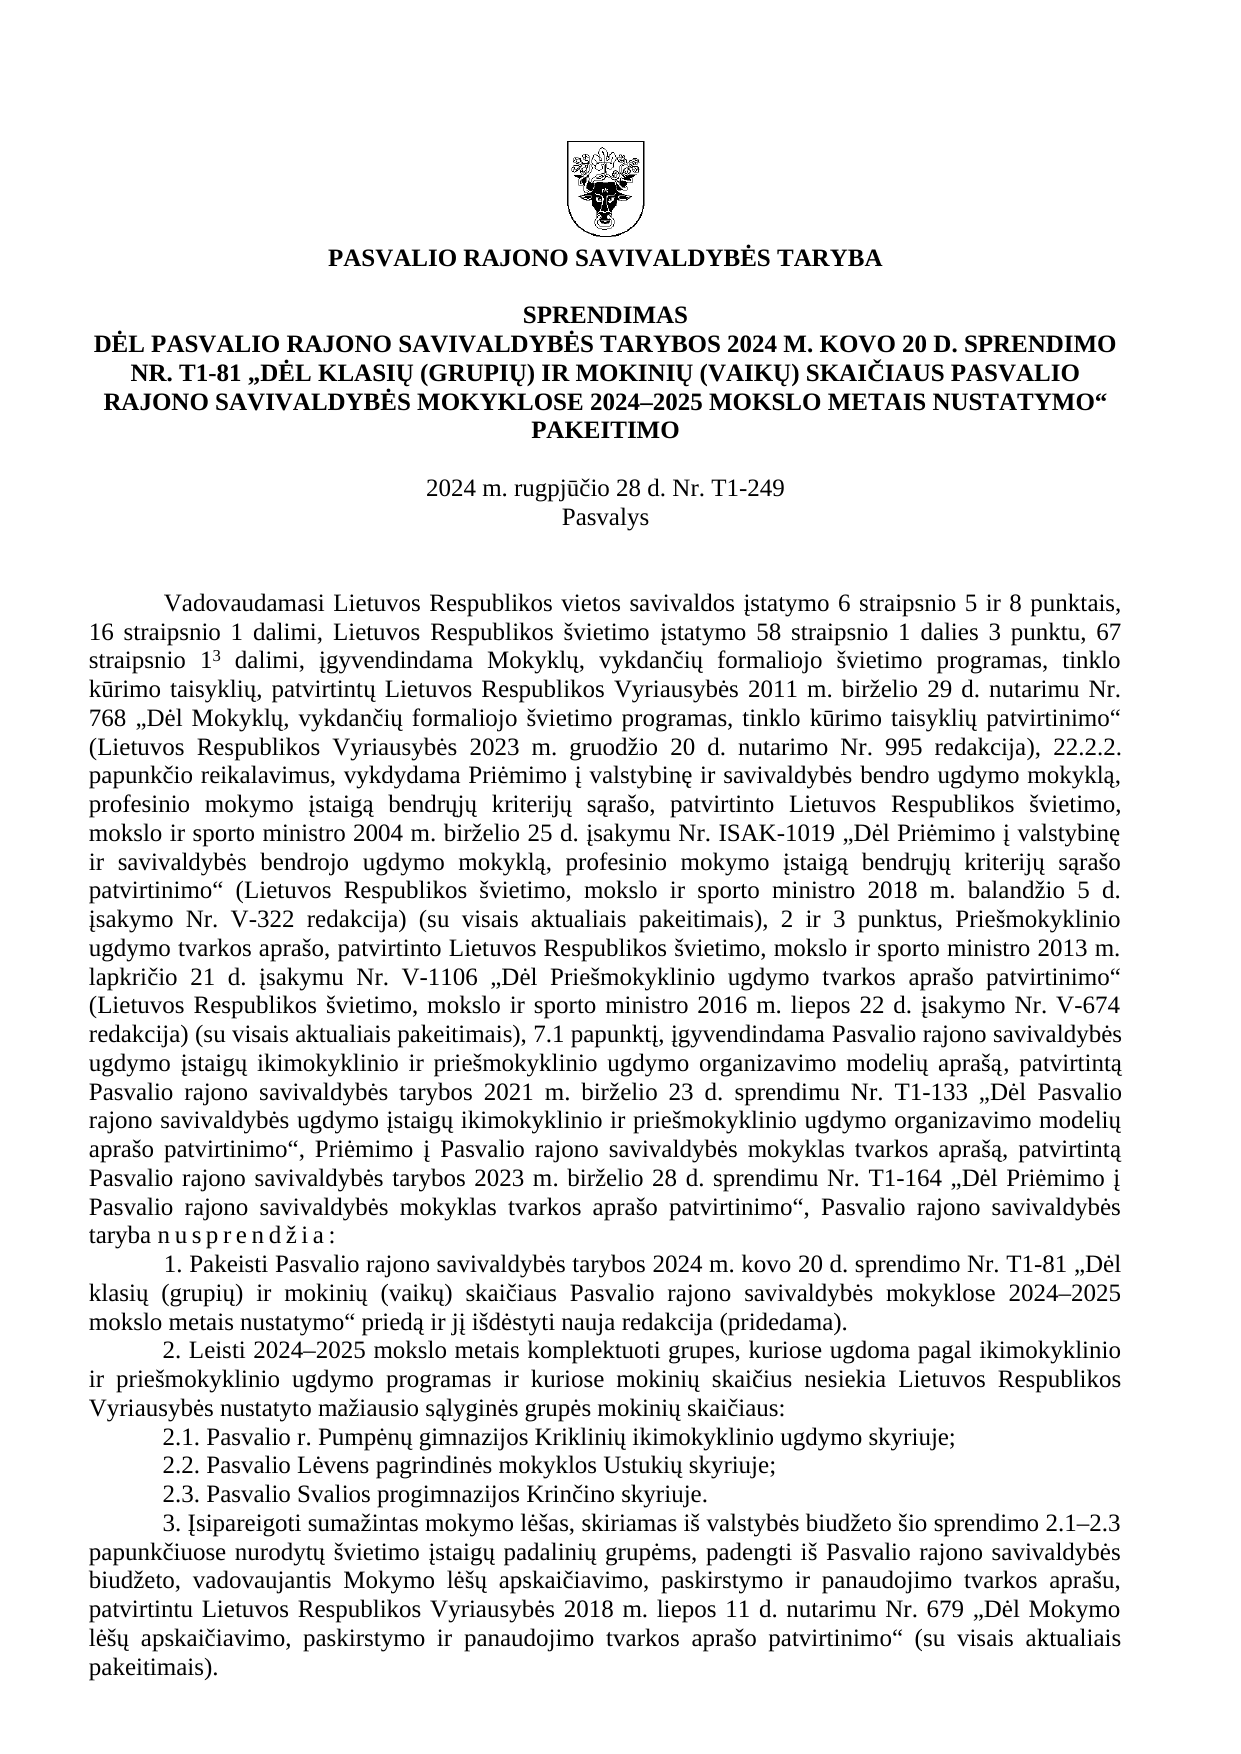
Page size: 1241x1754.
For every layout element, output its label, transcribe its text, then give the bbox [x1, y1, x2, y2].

text 2.2. Pasvalio Lėvens pagrindinės mokyklos Ustukių skyriuje; [89, 1451, 1122, 1479]
text DĖL PASVALIO RAJONO SAVIVALDYBĖS TARYBOS 2024 m. KOVO 20 d. SPRENDIMO NR. T1-81 „Dėl KLASIŲ (GRUPIŲ) IR MOKINIŲ (VAIKŲ) SKAIČIAUS PASVALIO RAJONO SAVIVALDYBĖS MOKYKLOSE 2024–2025 MOKSLO METAIS NUSTATYMO“ PAKEITIMO [89, 329, 1122, 444]
text 2.1. Pasvalio r. Pumpėnų gimnazijos Kriklinių ikimokyklinio ugdymo skyriuje; [89, 1422, 1122, 1451]
text Vadovaudamasi Lietuvos Respublikos vietos savivaldos įstatymo 6 straipsnio 5 ir 8 punktais, 16 straipsnio 1 dalimi, Lietuvos Respublikos švietimo įstatymo 58 straipsnio 1 dalies 3 punktu, 67 straipsnio 13 dalimi, įgyvendindama Mokyklų, vykdančių formaliojo švietimo programas, tinklo kūrimo taisyklių, patvirtintų Lietuvos Respublikos Vyriausybės 2011 m. birželio 29 d. nutarimu Nr. 768 „Dėl Mokyklų, vykdančių formaliojo švietimo programas, tinklo kūrimo taisyklių patvirtinimo“ (Lietuvos Respublikos Vyriausybės 2023 m. gruodžio 20 d. nutarimo Nr. 995 redakcija), 22.2.2. papunkčio reikalavimus, vykdydama Priėmimo į valstybinę ir savivaldybės bendro ugdymo mokyklą, profesinio mokymo įstaigą bendrųjų kriterijų sąrašo, patvirtinto Lietuvos Respublikos švietimo, mokslo ir sporto ministro 2004 m. birželio 25 d. įsakymu Nr. ISAK-1019 „Dėl Priėmimo į valstybinę ir savivaldybės bendrojo ugdymo mokyklą, profesinio mokymo įstaigą bendrųjų kriterijų sąrašo patvirtinimo“ (Lietuvos Respublikos švietimo, mokslo ir sporto ministro 2018 m. balandžio 5 d. įsakymo Nr. V-322 redakcija) (su visais aktualiais pakeitimais), 2 ir 3 punktus, Priešmokyklinio ugdymo tvarkos aprašo, patvirtinto Lietuvos Respublikos švietimo, mokslo ir sporto ministro 2013 m. lapkričio 21 d. įsakymu Nr. V-1106 „Dėl Priešmokyklinio ugdymo tvarkos aprašo patvirtinimo“ (Lietuvos Respublikos švietimo, mokslo ir sporto ministro 2016 m. liepos 22 d. įsakymo Nr. V-674 redakcija) (su visais aktualiais pakeitimais), 7.1 papunktį, įgyvendindama Pasvalio rajono savivaldybės ugdymo įstaigų ikimokyklinio ir priešmokyklinio ugdymo organizavimo modelių aprašą, patvirtintą Pasvalio rajono savivaldybės tarybos 2021 m. birželio 23 d. sprendimu Nr. T1-133 „Dėl Pasvalio rajono savivaldybės ugdymo įstaigų ikimokyklinio ir priešmokyklinio ugdymo organizavimo modelių aprašo patvirtinimo“, Priėmimo į Pasvalio rajono savivaldybės mokyklas tvarkos aprašą, patvirtintą Pasvalio rajono savivaldybės tarybos 2023 m. birželio 28 d. sprendimu Nr. T1-164 „Dėl Priėmimo į Pasvalio rajono savivaldybės mokyklas tvarkos aprašo patvirtinimo“, Pasvalio rajono savivaldybės taryba nusprendžia: [89, 588, 1122, 1249]
text 3. Įsipareigoti sumažintas mokymo lėšas, skiriamas iš valstybės biudžeto šio sprendimo 2.1–2.3 papunkčiuose nurodytų švietimo įstaigų padalinių grupėms, padengti iš Pasvalio rajono savivaldybės biudžeto, vadovaujantis Mokymo lėšų apskaičiavimo, paskirstymo ir panaudojimo tvarkos aprašu, patvirtintu Lietuvos Respublikos Vyriausybės 2018 m. liepos 11 d. nutarimu Nr. 679 „Dėl Mokymo lėšų apskaičiavimo, paskirstymo ir panaudojimo tvarkos aprašo patvirtinimo“ (su visais aktualiais pakeitimais). [89, 1508, 1122, 1681]
text 1. Pakeisti Pasvalio rajono savivaldybės tarybos 2024 m. kovo 20 d. sprendimo Nr. T1-81 „Dėl klasių (grupių) ir mokinių (vaikų) skaičiaus Pasvalio rajono savivaldybės mokyklose 2024–2025 mokslo metais nustatymo“ priedą ir jį išdėstyti nauja redakcija (pridedama). [89, 1249, 1122, 1336]
text Sprendimas [89, 301, 1122, 329]
text 2024 m. rugpjūčio 28 d. Nr. T1-249 [89, 473, 1122, 502]
text 2. Leisti 2024–2025 mokslo metais komplektuoti grupes, kuriose ugdoma pagal ikimokyklinio ir priešmokyklinio ugdymo programas ir kuriose mokinių skaičius nesiekia Lietuvos Respublikos Vyriausybės nustatyto mažiausio sąlyginės grupės mokinių skaičiaus: [89, 1336, 1122, 1422]
text Pasvalio rajono savivaldybės taryba [89, 243, 1122, 272]
text Pasvalys [89, 502, 1122, 531]
text 2.3. Pasvalio Svalios progimnazijos Krinčino skyriuje. [89, 1479, 1122, 1508]
